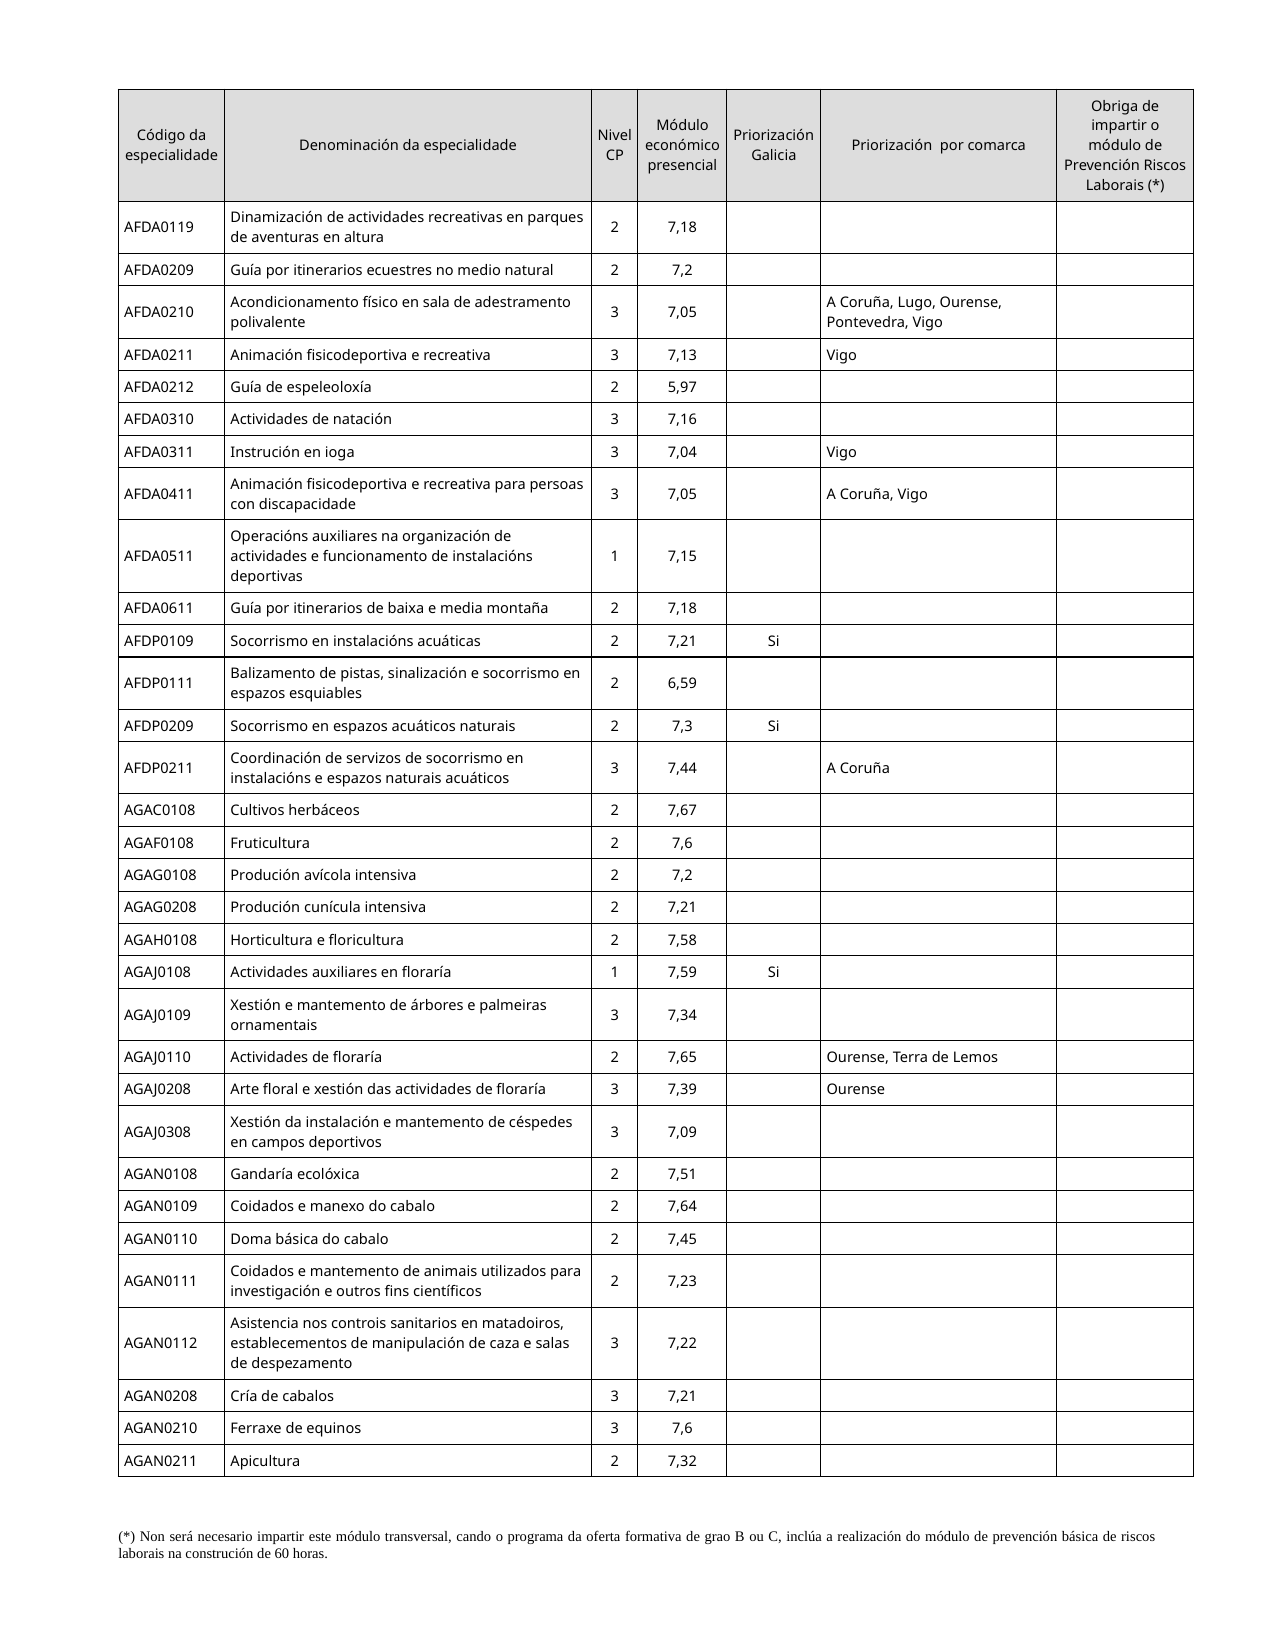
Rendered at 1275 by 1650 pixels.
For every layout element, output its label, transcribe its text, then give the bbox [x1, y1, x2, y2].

table_cell [821, 593, 1056, 624]
table_cell AGAN0210 [119, 1412, 224, 1443]
table_cell 2 [592, 593, 637, 624]
table_cell AFDA0210 [119, 286, 224, 337]
table_cell Xestión da instalación e mantemento de céspedes en campos deportivos [225, 1106, 591, 1157]
table_cell [1057, 956, 1193, 988]
table_cell 3 [592, 339, 637, 370]
table_cell AFDP0211 [119, 742, 224, 793]
table_cell 3 [592, 286, 637, 337]
table_cell AGAC0108 [119, 794, 224, 826]
table_cell Xestión e mantemento de árbores e palmeiras ornamentais [225, 989, 591, 1040]
table_cell [821, 859, 1056, 891]
table_cell Acondicionamento físico en sala de adestramento polivalente [225, 286, 591, 337]
table_cell 2 [592, 1223, 637, 1254]
table_cell [1057, 1380, 1193, 1411]
table_header Priorización por comarca [821, 90, 1056, 201]
table_cell 2 [592, 1191, 637, 1222]
table_header Código da especialidade [119, 90, 224, 201]
table_cell 7,18 [638, 593, 726, 624]
table_cell [727, 1106, 820, 1157]
table_cell 2 [592, 1445, 637, 1476]
table_cell [1057, 403, 1193, 435]
table_cell [821, 1106, 1056, 1157]
table_cell Animación fisicodeportiva e recreativa [225, 339, 591, 370]
table_cell [1057, 436, 1193, 467]
table_cell [1057, 1106, 1193, 1157]
table_cell 7,34 [638, 989, 726, 1040]
table_cell [727, 593, 820, 624]
table_cell Fruticultura [225, 827, 591, 858]
table_cell [821, 989, 1056, 1040]
table_cell Ourense [821, 1074, 1056, 1105]
table_cell [727, 1255, 820, 1307]
table_cell [727, 254, 820, 285]
table_cell 7,2 [638, 859, 726, 891]
table_cell 7,64 [638, 1191, 726, 1222]
table_cell 2 [592, 892, 637, 923]
table_cell AGAN0208 [119, 1380, 224, 1411]
table_cell [1057, 593, 1193, 624]
table_cell 7,16 [638, 403, 726, 435]
table_cell [1057, 924, 1193, 955]
table_cell 2 [592, 625, 637, 656]
table_cell [821, 1412, 1056, 1443]
table_cell [821, 827, 1056, 858]
table_cell [727, 202, 820, 253]
table_cell AFDA0119 [119, 202, 224, 253]
table_cell [821, 710, 1056, 741]
table_cell Animación fisicodeportiva e recreativa para persoas con discapacidade [225, 468, 591, 519]
table_cell AFDA0311 [119, 436, 224, 467]
table_cell [727, 1223, 820, 1254]
table_cell AFDP0209 [119, 710, 224, 741]
table_cell AFDA0209 [119, 254, 224, 285]
table_cell 7,45 [638, 1223, 726, 1254]
table_cell [1057, 1158, 1193, 1189]
table_cell AFDA0611 [119, 593, 224, 624]
table_cell [1057, 710, 1193, 741]
table_cell 7,2 [638, 254, 726, 285]
table_cell [727, 827, 820, 858]
table_cell Ferraxe de equinos [225, 1412, 591, 1443]
table_cell [727, 658, 820, 709]
table_cell 7,6 [638, 1412, 726, 1443]
table_cell 3 [592, 742, 637, 793]
table_cell [1057, 371, 1193, 402]
table_cell [1057, 254, 1193, 285]
table_cell 3 [592, 1380, 637, 1411]
table_cell AGAN0110 [119, 1223, 224, 1254]
table_cell 2 [592, 1255, 637, 1307]
table_cell 7,15 [638, 520, 726, 592]
table_cell 2 [592, 710, 637, 741]
table_cell Coordinación de servizos de socorrismo en instalacións e espazos naturais acuáticos [225, 742, 591, 793]
table_cell [821, 371, 1056, 402]
table_cell AGAN0112 [119, 1308, 224, 1379]
table_cell [727, 794, 820, 826]
table_cell 7,05 [638, 286, 726, 337]
table_cell 7,09 [638, 1106, 726, 1157]
table_cell AGAN0109 [119, 1191, 224, 1222]
table_cell Coidados e mantemento de animais utilizados para investigación e outros fins científicos [225, 1255, 591, 1307]
table_cell [1057, 286, 1193, 337]
table_cell Si [727, 710, 820, 741]
table_cell [1057, 468, 1193, 519]
table_cell [821, 924, 1056, 955]
table_cell Socorrismo en espazos acuáticos naturais [225, 710, 591, 741]
table_cell 7,21 [638, 892, 726, 923]
table_cell [727, 1041, 820, 1072]
table_cell Actividades auxiliares en floraría [225, 956, 591, 988]
table_cell [727, 436, 820, 467]
table_cell AGAF0108 [119, 827, 224, 858]
table_cell [727, 339, 820, 370]
table_cell Balizamento de pistas, sinalización e socorrismo en espazos esquiables [225, 658, 591, 709]
table_cell Coidados e manexo do cabalo [225, 1191, 591, 1222]
table_cell AFDA0411 [119, 468, 224, 519]
table_cell AGAJ0108 [119, 956, 224, 988]
table_cell [821, 1158, 1056, 1189]
table_cell 3 [592, 1106, 637, 1157]
table_cell [821, 403, 1056, 435]
table_cell [821, 520, 1056, 592]
table_cell [727, 520, 820, 592]
table_cell 2 [592, 827, 637, 858]
table_cell Produción avícola intensiva [225, 859, 591, 891]
table_cell Instrución en ioga [225, 436, 591, 467]
table_cell [821, 625, 1056, 656]
table_cell 7,51 [638, 1158, 726, 1189]
table_cell [727, 1445, 820, 1476]
table_cell [727, 989, 820, 1040]
table_cell [1057, 742, 1193, 793]
table_cell [821, 658, 1056, 709]
table_cell 1 [592, 520, 637, 592]
table_cell 7,65 [638, 1041, 726, 1072]
table_cell [1057, 1308, 1193, 1379]
table_cell Actividades de floraría [225, 1041, 591, 1072]
table_cell Produción cunícula intensiva [225, 892, 591, 923]
table_cell [1057, 827, 1193, 858]
table_cell [1057, 989, 1193, 1040]
table_cell 3 [592, 989, 637, 1040]
table_cell Actividades de natación [225, 403, 591, 435]
table_cell Cría de cabalos [225, 1380, 591, 1411]
table_cell Ourense, Terra de Lemos [821, 1041, 1056, 1072]
table_cell Guía de espeleoloxía [225, 371, 591, 402]
table_cell 7,44 [638, 742, 726, 793]
table_cell Arte floral e xestión das actividades de floraría [225, 1074, 591, 1105]
table_cell A Coruña, Vigo [821, 468, 1056, 519]
table_cell Si [727, 956, 820, 988]
table_cell AGAJ0109 [119, 989, 224, 1040]
table_cell Operacións auxiliares na organización de actividades e funcionamento de instalacións deportivas [225, 520, 591, 592]
table_cell [1057, 658, 1193, 709]
table_cell 7,39 [638, 1074, 726, 1105]
table_cell [727, 371, 820, 402]
table_cell 2 [592, 371, 637, 402]
table_cell 2 [592, 1041, 637, 1072]
table_cell [1057, 1041, 1193, 1072]
table_cell Doma básica do cabalo [225, 1223, 591, 1254]
table_cell AFDA0511 [119, 520, 224, 592]
table_cell [1057, 892, 1193, 923]
table_cell 7,21 [638, 625, 726, 656]
table_cell 3 [592, 403, 637, 435]
table_cell AGAJ0308 [119, 1106, 224, 1157]
table_cell [821, 956, 1056, 988]
table_header Nivel CP [592, 90, 637, 201]
table_cell [727, 1308, 820, 1379]
table_cell [727, 468, 820, 519]
table_cell 7,6 [638, 827, 726, 858]
table_cell Dinamización de actividades recreativas en parques de aventuras en altura [225, 202, 591, 253]
table_cell [1057, 794, 1193, 826]
table_cell 3 [592, 1308, 637, 1379]
table_cell 3 [592, 1412, 637, 1443]
table_cell 7,58 [638, 924, 726, 955]
table_cell AGAH0108 [119, 924, 224, 955]
table_cell Apicultura [225, 1445, 591, 1476]
table_cell AGAN0111 [119, 1255, 224, 1307]
table_cell [1057, 1074, 1193, 1105]
table_cell AGAN0108 [119, 1158, 224, 1189]
table_cell 2 [592, 202, 637, 253]
table_cell [727, 859, 820, 891]
table_cell [821, 794, 1056, 826]
table_cell 2 [592, 924, 637, 955]
table_cell Socorrismo en instalacións acuáticas [225, 625, 591, 656]
table_cell 7,18 [638, 202, 726, 253]
table_cell [727, 892, 820, 923]
table_cell Cultivos herbáceos [225, 794, 591, 826]
table_cell Vigo [821, 436, 1056, 467]
table_cell AGAJ0208 [119, 1074, 224, 1105]
table_cell 7,3 [638, 710, 726, 741]
table_cell [1057, 1191, 1193, 1222]
table_cell [1057, 1223, 1193, 1254]
table_cell [821, 202, 1056, 253]
table_cell 2 [592, 658, 637, 709]
table_cell [727, 1191, 820, 1222]
table_cell 2 [592, 1158, 637, 1189]
table_cell [1057, 202, 1193, 253]
table_cell [821, 1308, 1056, 1379]
table_cell Horticultura e floricultura [225, 924, 591, 955]
table_cell Si [727, 625, 820, 656]
table_cell AFDA0212 [119, 371, 224, 402]
table_cell [1057, 520, 1193, 592]
table_cell [727, 286, 820, 337]
table_cell AFDA0211 [119, 339, 224, 370]
table_cell [727, 1380, 820, 1411]
table_cell [727, 742, 820, 793]
table_cell 7,13 [638, 339, 726, 370]
table_cell Guía por itinerarios de baixa e media montaña [225, 593, 591, 624]
table_cell 3 [592, 468, 637, 519]
table_cell AFDP0109 [119, 625, 224, 656]
table_cell AGAG0208 [119, 892, 224, 923]
table_cell [1057, 625, 1193, 656]
table_header Denominación da especialidade [225, 90, 591, 201]
table_cell [1057, 1445, 1193, 1476]
table_cell [821, 1445, 1056, 1476]
table_cell [1057, 859, 1193, 891]
table_cell 3 [592, 1074, 637, 1105]
table_cell 7,32 [638, 1445, 726, 1476]
table_cell 7,21 [638, 1380, 726, 1411]
table_header Priorización Galicia [727, 90, 820, 201]
table_header Módulo económico presencial [638, 90, 726, 201]
table_cell AFDA0310 [119, 403, 224, 435]
table_cell 5,97 [638, 371, 726, 402]
table_cell Vigo [821, 339, 1056, 370]
table_cell [821, 1380, 1056, 1411]
table_cell 7,67 [638, 794, 726, 826]
table_cell A Coruña, Lugo, Ourense, Pontevedra, Vigo [821, 286, 1056, 337]
table_cell AGAJ0110 [119, 1041, 224, 1072]
table_cell 7,04 [638, 436, 726, 467]
table_cell [727, 403, 820, 435]
table_cell 7,23 [638, 1255, 726, 1307]
table_cell [821, 254, 1056, 285]
table_cell [1057, 1412, 1193, 1443]
table_cell Asistencia nos controis sanitarios en matadoiros, establecementos de manipulación de caza e salas de despezamento [225, 1308, 591, 1379]
table_cell 1 [592, 956, 637, 988]
table_cell [727, 1074, 820, 1105]
table_cell [821, 1191, 1056, 1222]
table_cell [727, 1158, 820, 1189]
table_cell AGAG0108 [119, 859, 224, 891]
table_cell 6,59 [638, 658, 726, 709]
table_cell 7,22 [638, 1308, 726, 1379]
table_cell 7,05 [638, 468, 726, 519]
table_cell [1057, 1255, 1193, 1307]
table_cell [727, 1412, 820, 1443]
table_cell 3 [592, 436, 637, 467]
table_cell [1057, 339, 1193, 370]
table_cell Guía por itinerarios ecuestres no medio natural [225, 254, 591, 285]
table_cell 7,59 [638, 956, 726, 988]
table_cell A Coruña [821, 742, 1056, 793]
table_cell AFDP0111 [119, 658, 224, 709]
table_cell [821, 1255, 1056, 1307]
table_cell 2 [592, 254, 637, 285]
table_cell 2 [592, 859, 637, 891]
table_cell 2 [592, 794, 637, 826]
table_cell [727, 924, 820, 955]
table_cell Gandaría ecolóxica [225, 1158, 591, 1189]
table_header Obriga de impartir o módulo de Prevención Riscos Laborais (*) [1057, 90, 1193, 201]
table_cell [821, 892, 1056, 923]
table_cell [821, 1223, 1056, 1254]
table_cell AGAN0211 [119, 1445, 224, 1476]
